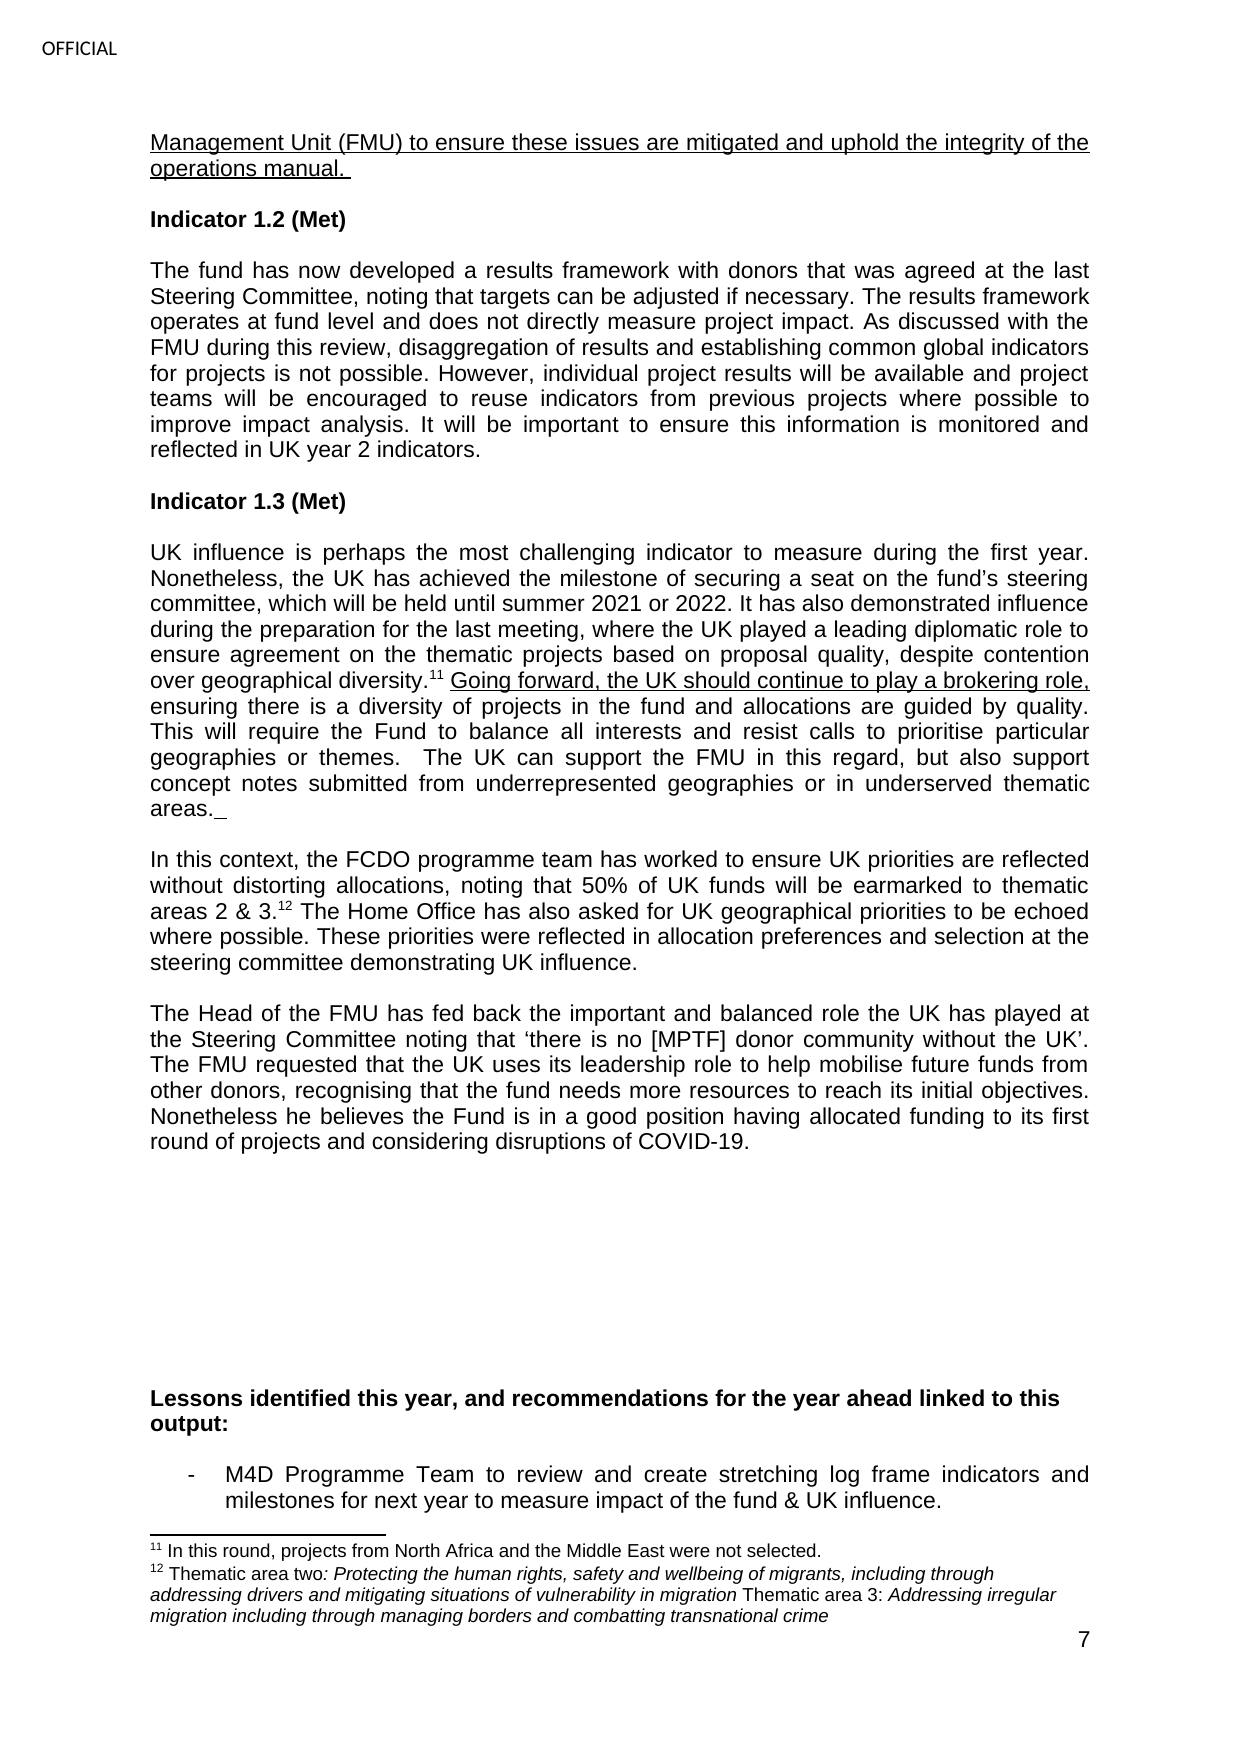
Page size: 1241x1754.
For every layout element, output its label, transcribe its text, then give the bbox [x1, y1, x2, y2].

text The Head of the FMU has fed back the important and balanced role the UK has played at the Steering Committee noting that ‘there is no [MPTF] donor community without the UK’. The FMU requested that the UK uses its leadership role to help mobilise future funds from other donors, recognising that the fund needs more resources to reach its initial objectives. Nonetheless he believes the Fund is in a good position having allocated funding to its first round of projects and considering disruptions of COVID-19. [150, 1001, 1090, 1154]
text Thematic area two: Protecting the human rights, safety and wellbeing of migrants, including through addressing drivers and mitigating situations of vulnerability in migration Thematic area 3: Addressing irregular migration including through managing borders and combatting transnational crime [150, 1562, 1090, 1627]
text Indicator 1.2 (Met) [150, 206, 1090, 232]
text operations manual. [150, 153, 1090, 181]
text UK influence is perhaps the most challenging indicator to measure during the first year. Nonetheless, the UK has achieved the milestone of securing a seat on the fund’s steering committee, which will be held until summer 2021 or 2022. It has also demonstrated influence during the preparation for the last meeting, where the UK played a leading diplomatic role to ensure agreement on the thematic projects based on proposal quality, despite contention over geographical diversity. Going forward, the UK should continue to play a brokering role, ensuring there is a diversity of projects in the fund and allocations are guided by quality. This will require the Fund to balance all interests and resist calls to prioritise particular geographies or themes. The UK can support the FMU in this regard, but also support concept notes submitted from underrepresented geographies or in underserved thematic areas. [150, 539, 1090, 821]
text Lessons identified this year, and recommendations for the year ahead linked to this output: [150, 1385, 1090, 1436]
text Indicator 1.3 (Met) [150, 488, 1090, 514]
text Management Unit (FMU) to ensure these issues are mitigated and uphold the integrity of the [150, 129, 1090, 152]
list M4D Programme Team to review and create stretching log frame indicators and milestones for next year to measure impact of the fund & UK influence. [187, 1462, 1090, 1513]
text In this round, projects from North Africa and the Middle East were not selected. [150, 1541, 1090, 1562]
text The fund has now developed a results framework with donors that was agreed at the last Steering Committee, noting that targets can be adjusted if necessary. The results framework operates at fund level and does not directly measure project impact. As discussed with the FMU during this review, disaggregation of results and establishing common global indicators for projects is not possible. However, individual project results will be available and project teams will be encouraged to reuse indicators from previous projects where possible to improve impact analysis. It will be important to ensure this information is monitored and reflected in UK year 2 indicators. [150, 258, 1090, 463]
text In this context, the FCDO programme team has worked to ensure UK priorities are reflected without distorting allocations, noting that 50% of UK funds will be earmarked to thematic areas 2 & 3. The Home Office has also asked for UK geographical priorities to be echoed where possible. These priorities were reflected in allocation preferences and selection at the steering committee demonstrating UK influence. [150, 847, 1090, 975]
